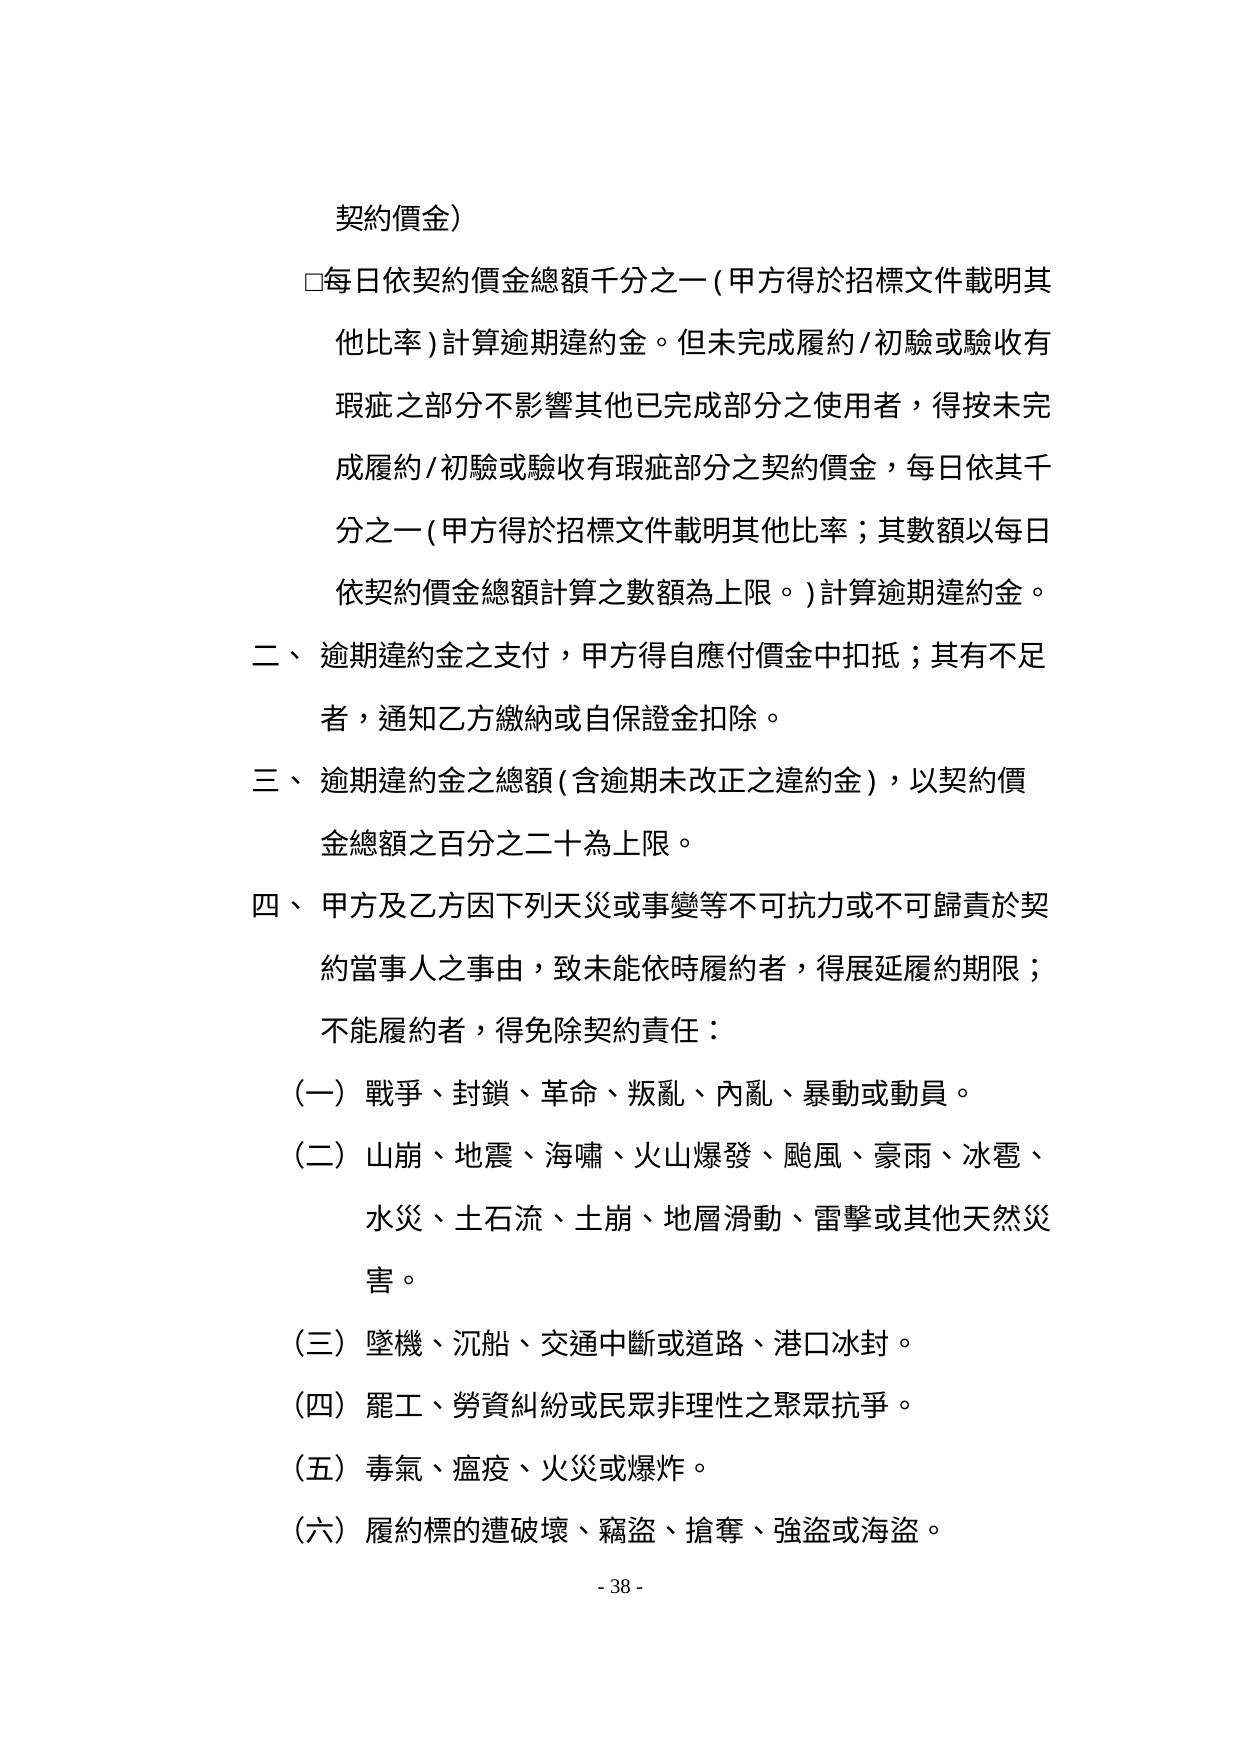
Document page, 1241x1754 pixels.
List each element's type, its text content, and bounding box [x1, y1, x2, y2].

text 契約價金） [305, 175, 1053, 237]
list 墜機、沉船、交通中斷或道路、港口冰封。 [276, 1300, 1053, 1362]
text □每日依契約價金總額千分之一(甲方得於招標文件載明其他比率)計算逾期違約金。但未完成履約/初驗或驗收有瑕疵之部分不影響其他已完成部分之使用者，得按未完成履約/初驗或驗收有瑕疵部分之契約價金，每日依其千分之一(甲方得於招標文件載明其他比率；其數額以每日依契約價金總額計算之數額為上限。)計算逾期違約金。 [305, 237, 1053, 612]
list 逾期違約金之總額(含逾期未改正之違約金)，以契約價金總額之百分之二十為上限。 [252, 737, 1053, 862]
list 戰爭、封鎖、革命、叛亂、內亂、暴動或動員。 [276, 1050, 1053, 1112]
list 甲方及乙方因下列天災或事變等不可抗力或不可歸責於契約當事人之事由，致未能依時履約者，得展延履約期限；不能履約者，得免除契約責任： [252, 862, 1053, 1050]
list 山崩、地震、海嘯、火山爆發、颱風、豪雨、冰雹、水災、土石流、土崩、地層滑動、雷擊或其他天然災害。 [276, 1112, 1053, 1300]
list 毒氣、瘟疫、火災或爆炸。 [276, 1425, 1053, 1487]
list 履約標的遭破壞、竊盜、搶奪、強盜或海盜。 [276, 1487, 1053, 1550]
list 逾期違約金之支付，甲方得自應付價金中扣抵；其有不足者，通知乙方繳納或自保證金扣除。 [252, 612, 1053, 737]
list 罷工、勞資糾紛或民眾非理性之聚眾抗爭。 [276, 1362, 1053, 1425]
